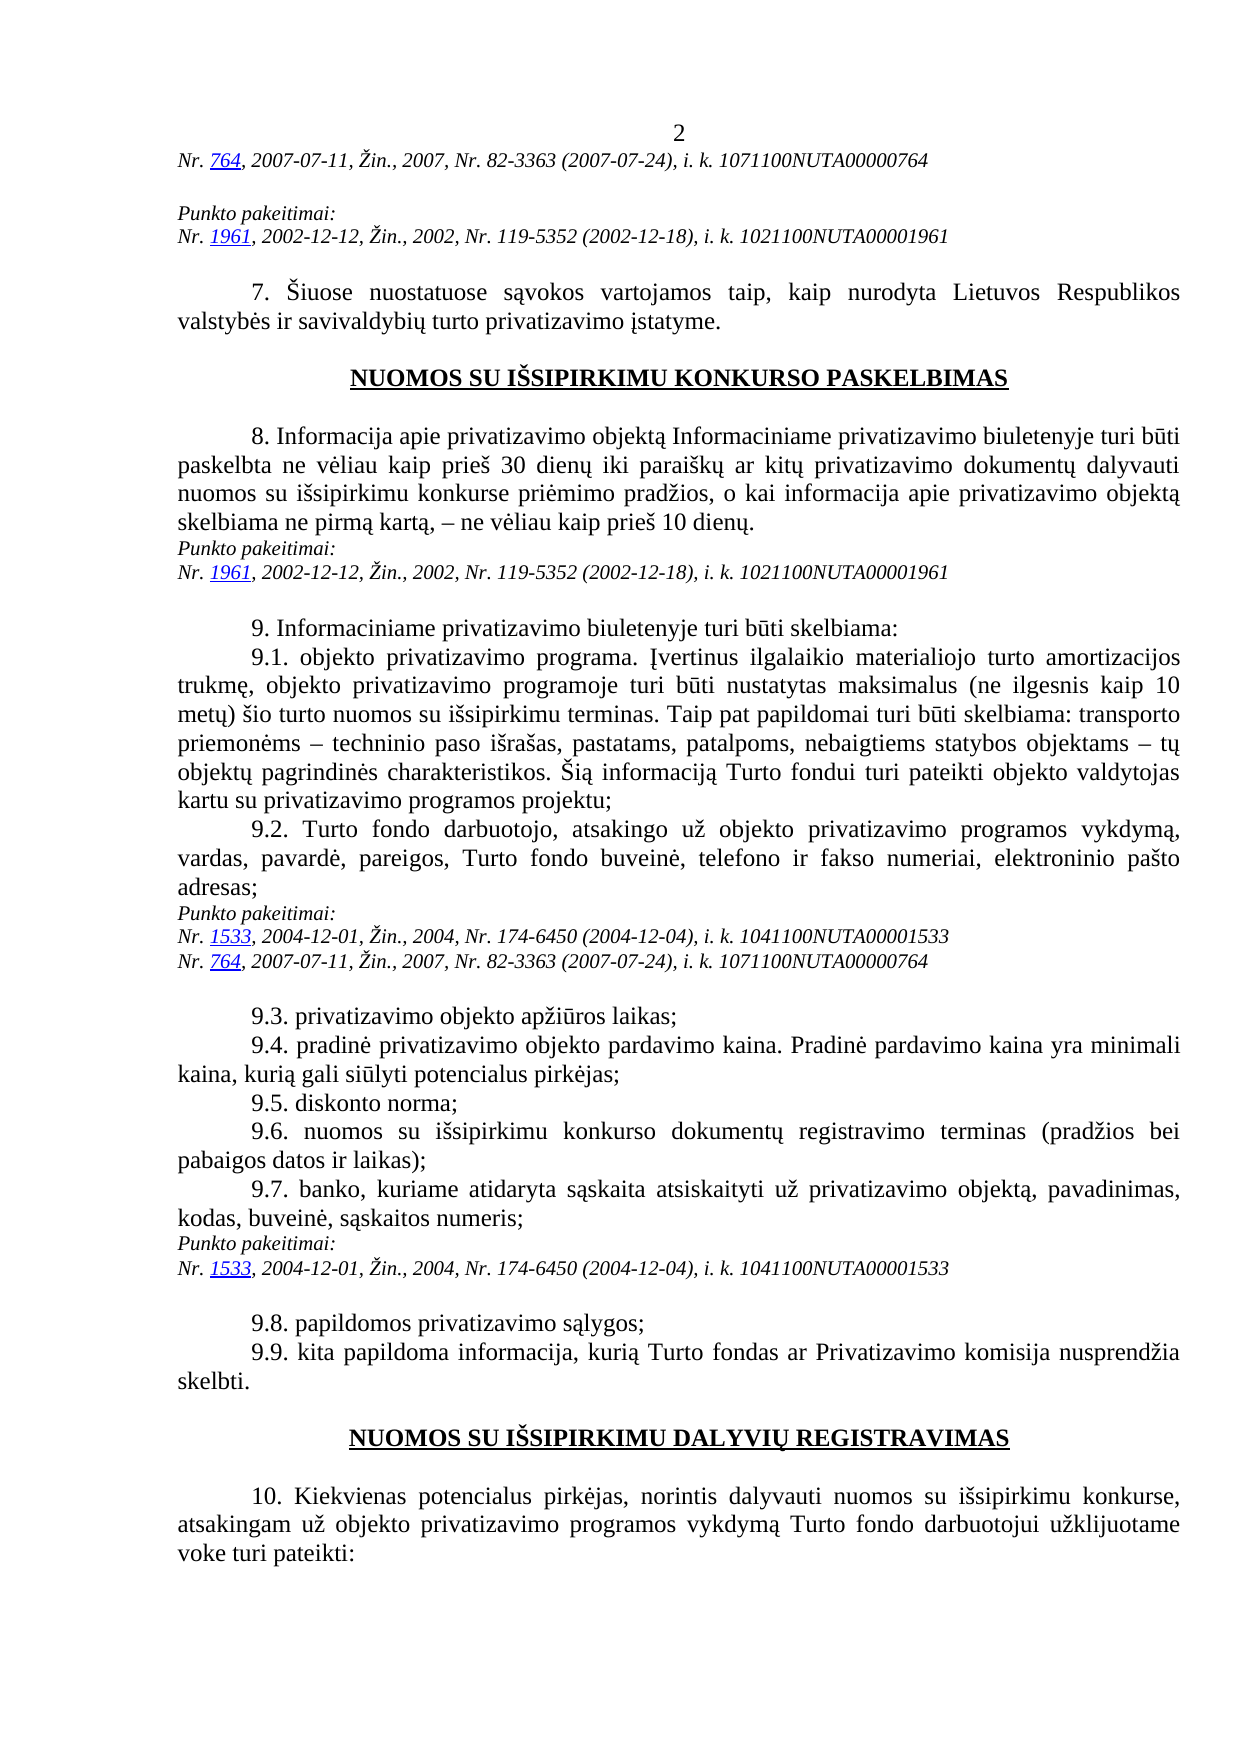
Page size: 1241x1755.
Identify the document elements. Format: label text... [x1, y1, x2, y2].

text 9. Informaciniame privatizavimo biuletenyje turi būti skelbiama: [177, 613, 1181, 642]
text 9.9. kita papildoma informacija, kurią Turto fondas ar Privatizavimo komisija nusprendžia skelbti. [177, 1337, 1181, 1394]
text 9.2. Turto fondo darbuotojo, atsakingo už objekto privatizavimo programos vykdymą, vardas, pavardė, pareigos, Turto fondo buveinė, telefono ir fakso numeriai, elektroninio pašto adresas; [177, 814, 1181, 900]
text Punkto pakeitimai: [177, 200, 1181, 224]
text NUOMOS SU IŠSIPIRKIMU KONKURSO PASKELBIMAS [177, 363, 1181, 392]
text 9.1. objekto privatizavimo programa. Įvertinus ilgalaikio materialiojo turto amortizacijos trukmę, objekto privatizavimo programoje turi būti nustatytas maksimalus (ne ilgesnis kaip 10 metų) šio turto nuomos su išsipirkimu terminas. Taip pat papildomai turi būti skelbiama: transporto priemonėms – techninio paso išrašas, pastatams, patalpoms, nebaigtiems statybos objektams – tų objektų pagrindinės charakteristikos. Šią informaciją Turto fondui turi pateikti objekto valdytojas kartu su privatizavimo programos projektu; [177, 642, 1181, 814]
text Punkto pakeitimai: [177, 1231, 1181, 1255]
text 9.3. privatizavimo objekto apžiūros laikas; [177, 1001, 1181, 1030]
text Nr. 1961, 2002-12-12, Žin., 2002, Nr. 119-5352 (2002-12-18), i. k. 1021100NUTA00001961 [177, 560, 1181, 584]
text 9.4. pradinė privatizavimo objekto pardavimo kaina. Pradinė pardavimo kaina yra minimali kaina, kurią gali siūlyti potencialus pirkėjas; [177, 1030, 1181, 1088]
text Nr. 1533, 2004-12-01, Žin., 2004, Nr. 174-6450 (2004-12-04), i. k. 1041100NUTA00001533 [177, 924, 1181, 948]
text Nr. 1961, 2002-12-12, Žin., 2002, Nr. 119-5352 (2002-12-18), i. k. 1021100NUTA00001961 [177, 224, 1181, 248]
text Nr. 764, 2007-07-11, Žin., 2007, Nr. 82-3363 (2007-07-24), i. k. 1071100NUTA00000764 [177, 148, 1181, 172]
text 9.7. banko, kuriame atidaryta sąskaita atsiskaityti už privatizavimo objektą, pavadinimas, kodas, buveinė, sąskaitos numeris; [177, 1174, 1181, 1231]
text Nr. 1533, 2004-12-01, Žin., 2004, Nr. 174-6450 (2004-12-04), i. k. 1041100NUTA00001533 [177, 1255, 1181, 1279]
text Punkto pakeitimai: [177, 536, 1181, 560]
text NUOMOS SU IŠSIPIRKIMU DALYVIŲ REGISTRAVIMAS [177, 1423, 1181, 1452]
text Punkto pakeitimai: [177, 900, 1181, 924]
text 10. Kiekvienas potencialus pirkėjas, norintis dalyvauti nuomos su išsipirkimu konkurse, atsakingam už objekto privatizavimo programos vykdymą Turto fondo darbuotojui užklijuotame voke turi pateikti: [177, 1481, 1181, 1567]
text 9.8. papildomos privatizavimo sąlygos; [177, 1308, 1181, 1337]
text Nr. 764, 2007-07-11, Žin., 2007, Nr. 82-3363 (2007-07-24), i. k. 1071100NUTA00000764 [177, 948, 1181, 973]
text 8. Informacija apie privatizavimo objektą Informaciniame privatizavimo biuletenyje turi būti paskelbta ne vėliau kaip prieš 30 dienų iki paraiškų ar kitų privatizavimo dokumentų dalyvauti nuomos su išsipirkimu konkurse priėmimo pradžios, o kai informacija apie privatizavimo objektą skelbiama ne pirmą kartą, – ne vėliau kaip prieš 10 dienų. [177, 421, 1181, 536]
text 9.6. nuomos su išsipirkimu konkurso dokumentų registravimo terminas (pradžios bei pabaigos datos ir laikas); [177, 1116, 1181, 1174]
text 7. Šiuose nuostatuose sąvokos vartojamos taip, kaip nurodyta Lietuvos Respublikos valstybės ir savivaldybių turto privatizavimo įstatyme. [177, 277, 1181, 335]
text 9.5. diskonto norma; [177, 1088, 1181, 1116]
